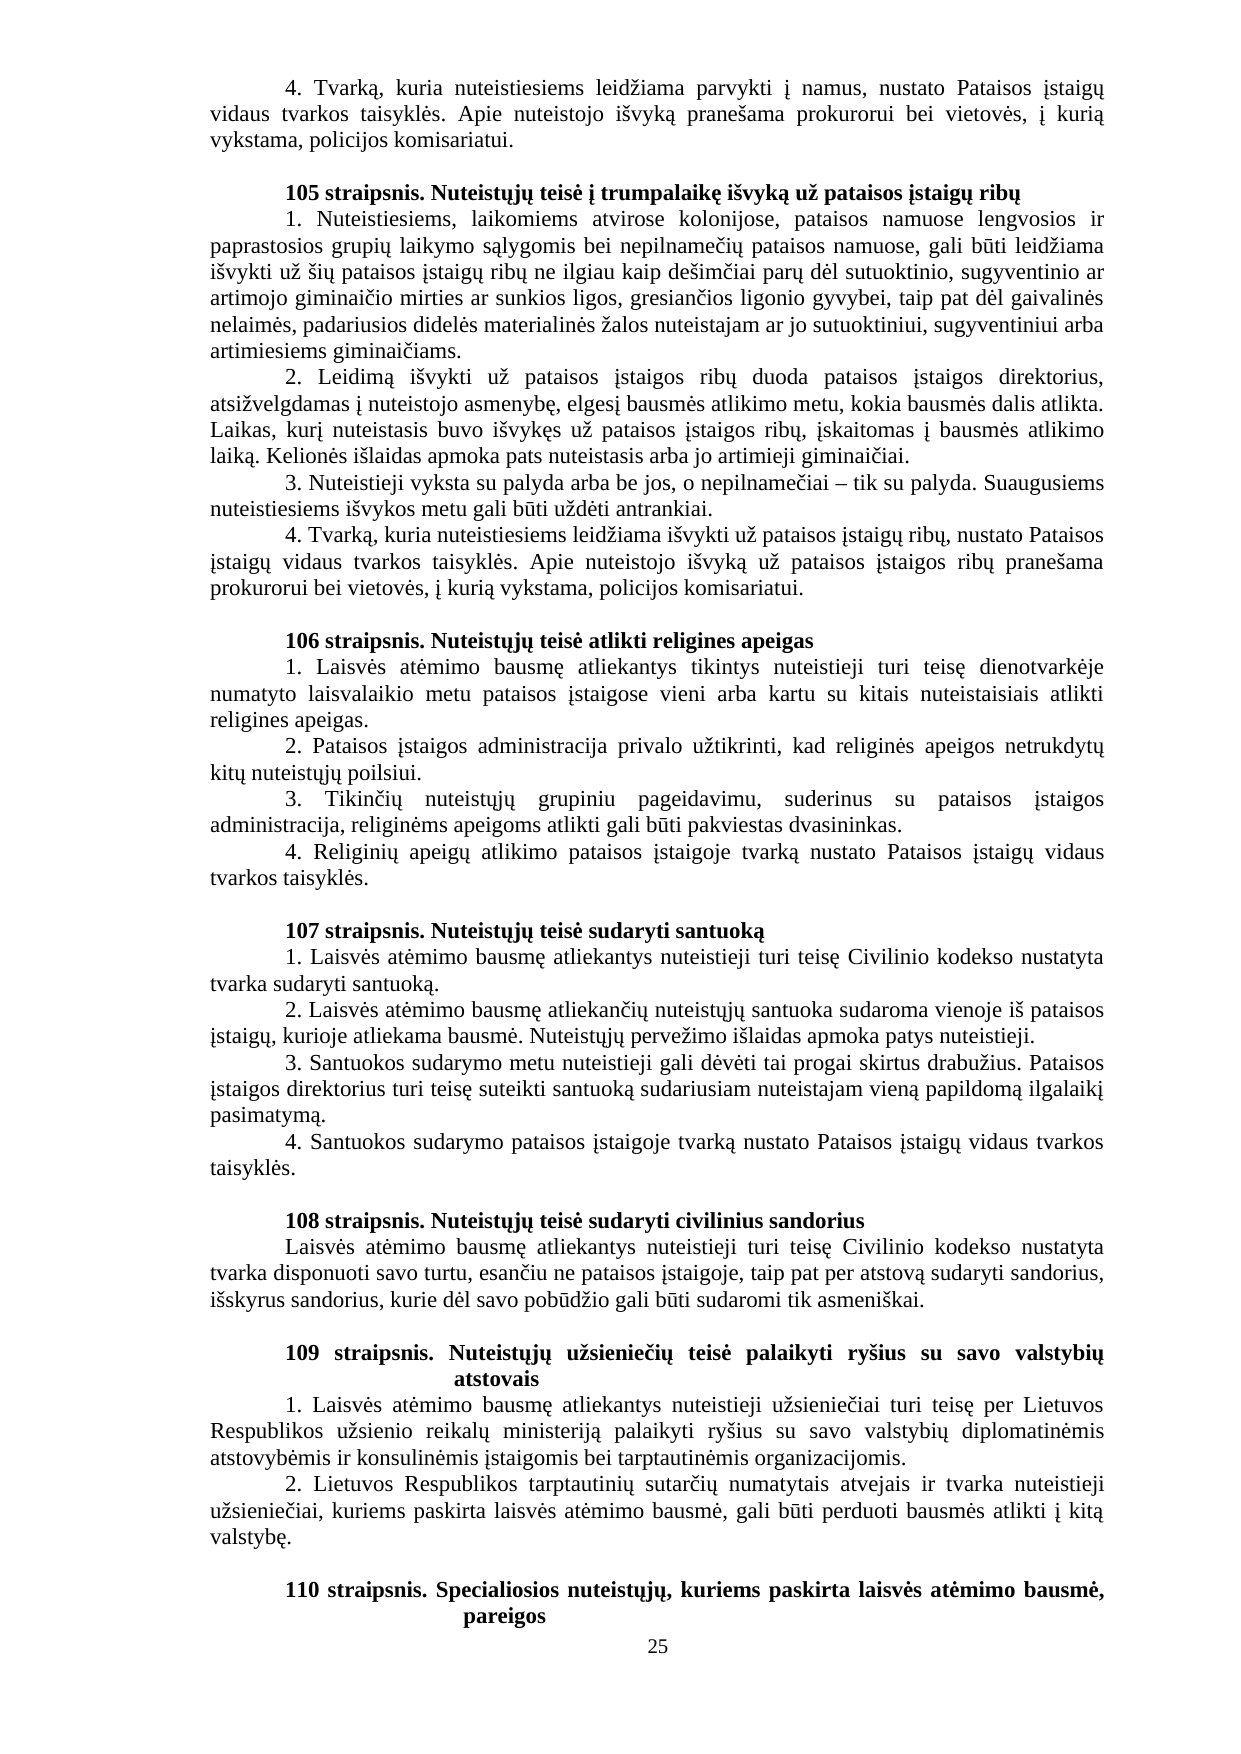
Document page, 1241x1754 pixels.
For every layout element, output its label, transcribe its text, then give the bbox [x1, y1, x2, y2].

text 109 straipsnis. Nuteistųjų užsieniečių teisė palaikyti ryšius su savo valstybių atstovais [285, 1338, 1106, 1391]
text 2. Laisvės atėmimo bausmę atliekančių nuteistųjų santuoka sudaroma vienoje iš pataisos įstaigų, kurioje atliekama bausmė. Nuteistųjų pervežimo išlaidas apmoka patys nuteistieji. [210, 996, 1106, 1049]
text 4. Religinių apeigų atlikimo pataisos įstaigoje tvarką nustato Pataisos įstaigų vidaus tvarkos taisyklės. [210, 838, 1106, 891]
text 2. Lietuvos Respublikos tarptautinių sutarčių numatytais atvejais ir tvarka nuteistieji užsieniečiai, kuriems paskirta laisvės atėmimo bausmė, gali būti perduoti bausmės atlikti į kitą valstybę. [210, 1470, 1106, 1549]
text 106 straipsnis. Nuteistųjų teisė atlikti religines apeigas [210, 627, 1106, 653]
text 1. Laisvės atėmimo bausmę atliekantys nuteistieji turi teisę Civilinio kodekso nustatyta tvarka sudaryti santuoką. [210, 943, 1106, 996]
text 4. Santuokos sudarymo pataisos įstaigoje tvarką nustato Pataisos įstaigų vidaus tvarkos taisyklės. [210, 1128, 1106, 1180]
text 110 straipsnis. Specialiosios nuteistųjų, kuriems paskirta laisvės atėmimo bausmė, pareigos [285, 1576, 1106, 1628]
text 3. Santuokos sudarymo metu nuteistieji gali dėvėti tai progai skirtus drabužius. Pataisos įstaigos direktorius turi teisę suteikti santuoką sudariusiam nuteistajam vieną papildomą ilgalaikį pasimatymą. [210, 1049, 1106, 1128]
text 105 straipsnis. Nuteistųjų teisė į trumpalaikę išvyką už pataisos įstaigų ribų [210, 179, 1106, 205]
text 107 straipsnis. Nuteistųjų teisė sudaryti santuoką [210, 917, 1106, 943]
text 4. Tvarką, kuria nuteistiesiems leidžiama parvykti į namus, nustato Pataisos įstaigų vidaus tvarkos taisyklės. Apie nuteistojo išvyką pranešama prokurorui bei vietovės, į kurią vykstama, policijos komisariatui. [210, 73, 1106, 153]
text 1. Laisvės atėmimo bausmę atliekantys tikintys nuteistieji turi teisę dienotvarkėje numatyto laisvalaikio metu pataisos įstaigose vieni arba kartu su kitais nuteistaisiais atlikti religines apeigas. [210, 653, 1106, 732]
text 4. Tvarką, kuria nuteistiesiems leidžiama išvykti už pataisos įstaigų ribų, nustato Pataisos įstaigų vidaus tvarkos taisyklės. Apie nuteistojo išvyką už pataisos įstaigos ribų pranešama prokurorui bei vietovės, į kurią vykstama, policijos komisariatui. [210, 522, 1106, 601]
text 3. Nuteistieji vyksta su palyda arba be jos, o nepilnamečiai – tik su palyda. Suaugusiems nuteistiesiems išvykos metu gali būti uždėti antrankiai. [210, 469, 1106, 522]
text Laisvės atėmimo bausmę atliekantys nuteistieji turi teisę Civilinio kodekso nustatyta tvarka disponuoti savo turtu, esančiu ne pataisos įstaigoje, taip pat per atstovą sudaryti sandorius, išskyrus sandorius, kurie dėl savo pobūdžio gali būti sudaromi tik asmeniškai. [210, 1233, 1106, 1312]
text 108 straipsnis. Nuteistųjų teisė sudaryti civilinius sandorius [210, 1207, 1106, 1233]
text 1. Laisvės atėmimo bausmę atliekantys nuteistieji užsieniečiai turi teisę per Lietuvos Respublikos užsienio reikalų ministeriją palaikyti ryšius su savo valstybių diplomatinėmis atstovybėmis ir konsulinėmis įstaigomis bei tarptautinėmis organizacijomis. [210, 1391, 1106, 1470]
text 2. Pataisos įstaigos administracija privalo užtikrinti, kad religinės apeigos netrukdytų kitų nuteistųjų poilsiui. [210, 732, 1106, 785]
text 1. Nuteistiesiems, laikomiems atvirose kolonijose, pataisos namuose lengvosios ir paprastosios grupių laikymo sąlygomis bei nepilnamečių pataisos namuose, gali būti leidžiama išvykti už šių pataisos įstaigų ribų ne ilgiau kaip dešimčiai parų dėl sutuoktinio, sugyventinio ar artimojo giminaičio mirties ar sunkios ligos, gresiančios ligonio gyvybei, taip pat dėl gaivalinės nelaimės, padariusios didelės materialinės žalos nuteistajam ar jo sutuoktiniui, sugyventiniui arba artimiesiems giminaičiams. [210, 205, 1106, 363]
text 3. Tikinčių nuteistųjų grupiniu pageidavimu, suderinus su pataisos įstaigos administracija, religinėms apeigoms atlikti gali būti pakviestas dvasininkas. [210, 785, 1106, 838]
text 2. Leidimą išvykti už pataisos įstaigos ribų duoda pataisos įstaigos direktorius, atsižvelgdamas į nuteistojo asmenybę, elgesį bausmės atlikimo metu, kokia bausmės dalis atlikta. Laikas, kurį nuteistasis buvo išvykęs už pataisos įstaigos ribų, įskaitomas į bausmės atlikimo laiką. Kelionės išlaidas apmoka pats nuteistasis arba jo artimieji giminaičiai. [210, 363, 1106, 469]
